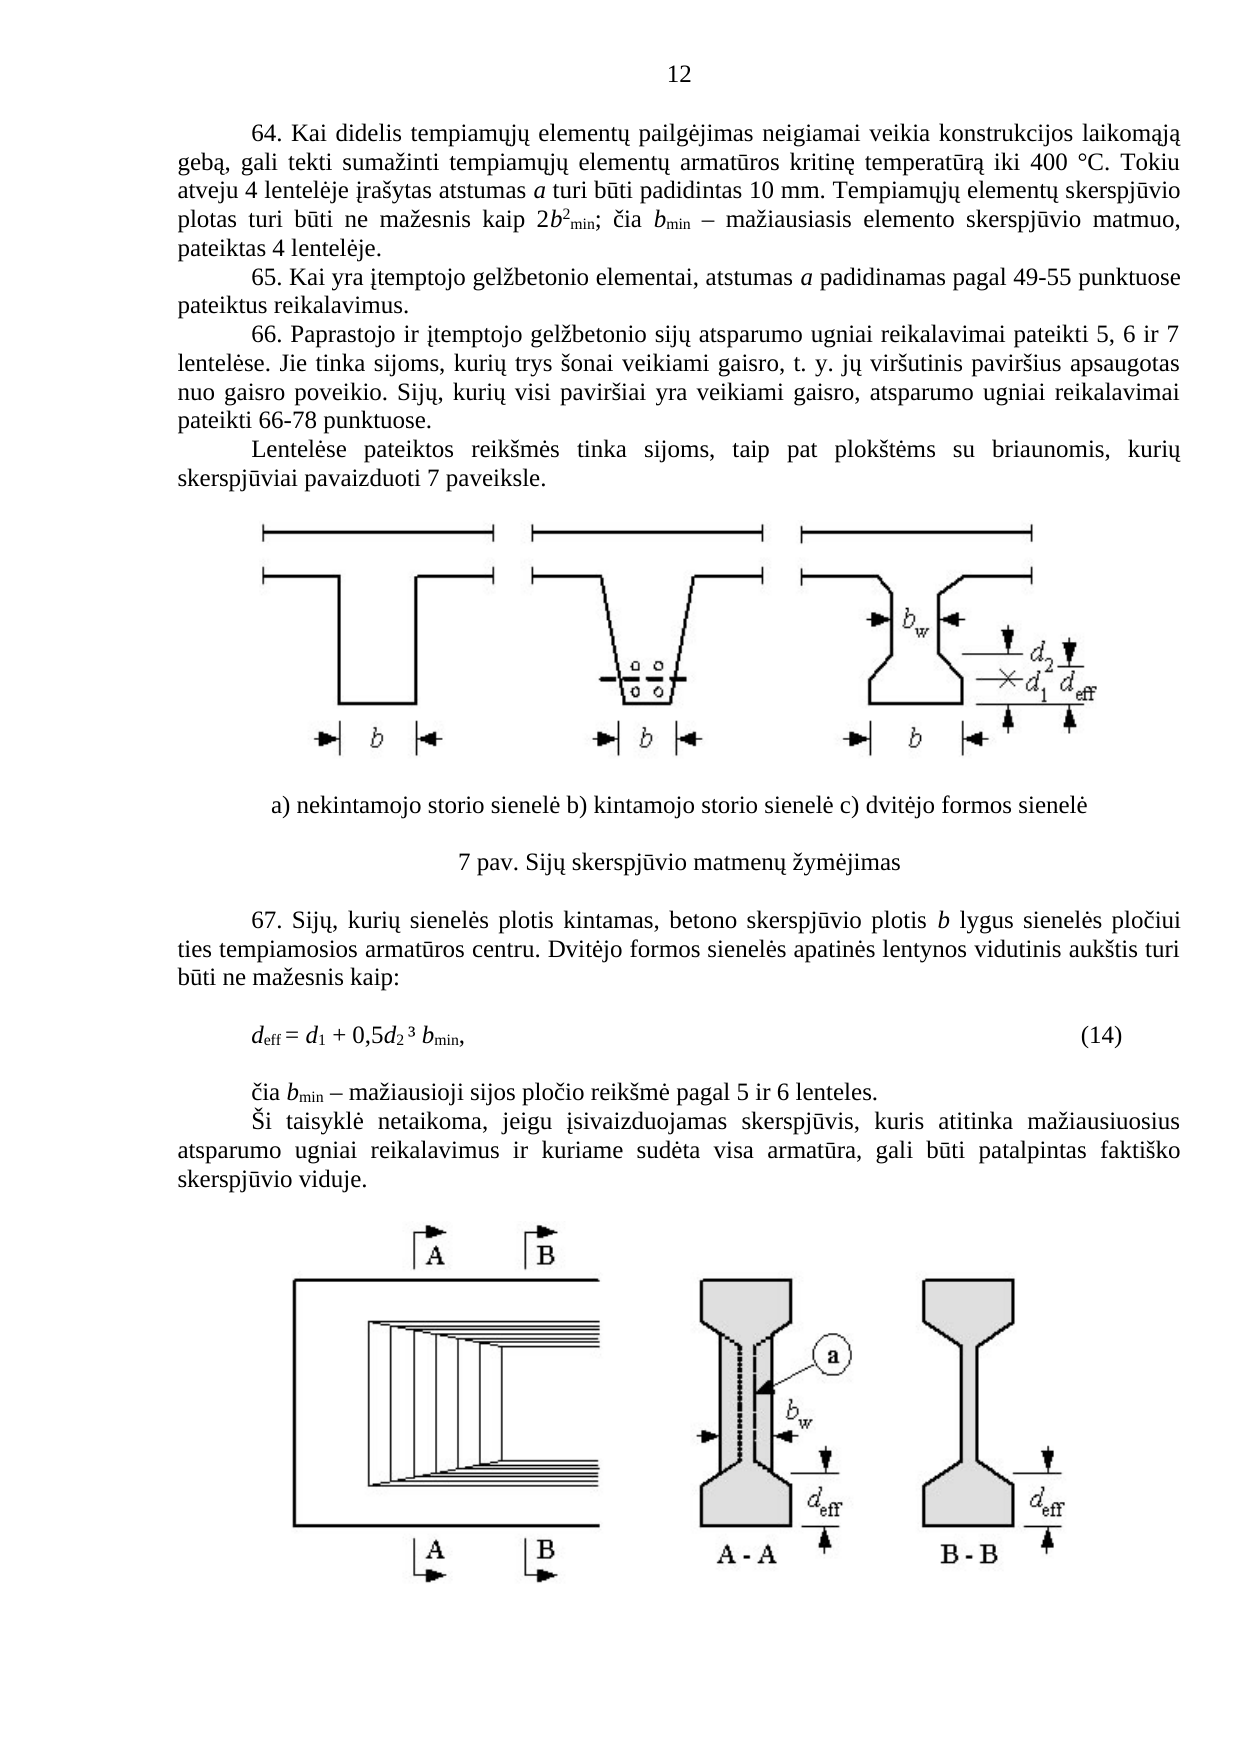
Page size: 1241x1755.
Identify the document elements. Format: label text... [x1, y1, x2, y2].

text čia bmin – mažiausioji sijos pločio reikšmė pagal 5 ir 6 lenteles. [177, 1077, 1181, 1106]
text 67. Sijų, kurių sienelės plotis kintamas, betono skerspjūvio plotis b lygus sienelės pločiui ties tempiamosios armatūros centru. Dvitėjo formos sienelės apatinės lentynos vidutinis aukštis turi būti ne mažesnis kaip: [177, 905, 1181, 991]
text 66. Paprastojo ir įtemptojo gelžbetonio sijų atsparumo ugniai reikalavimai pateikti 5, 6 ir 7 lentelėse. Jie tinka sijoms, kurių trys šonai veikiami gaisro, t. y. jų viršutinis paviršius apsaugotas nuo gaisro poveikio. Sijų, kurių visi paviršiai yra veikiami gaisro, atsparumo ugniai reikalavimai pateikti 66-78 punktuose. [177, 319, 1181, 434]
text Lentelėse pateiktos reikšmės tinka sijoms, taip pat plokštėms su briaunomis, kurių skerspjūviai pavaizduoti 7 paveiksle. [177, 434, 1181, 492]
text deff = d1 + 0,5d2 ³ bmin, (14) [177, 1020, 1181, 1049]
text 7 pav. Sijų skerspjūvio matmenų žymėjimas [177, 847, 1181, 876]
text 64. Kai didelis tempiamųjų elementų pailgėjimas neigiamai veikia konstrukcijos laikomąją gebą, gali tekti sumažinti tempiamųjų elementų armatūros kritinę temperatūrą iki 400 °C. Tokiu atveju 4 lentelėje įrašytas atstumas a turi būti padidintas 10 mm. Tempiamųjų elementų skerspjūvio plotas turi būti ne mažesnis kaip 2b2min; čia bmin – mažiausiasis elemento skerspjūvio matmuo, pateiktas 4 lentelėje. [177, 118, 1181, 262]
text Ši taisyklė netaikoma, jeigu įsivaizduojamas skerspjūvis, kuris atitinka mažiausiuosius atsparumo ugniai reikalavimus ir kuriame sudėta visa armatūra, gali būti patalpintas faktiško skerspjūvio viduje. [177, 1106, 1181, 1192]
text 65. Kai yra įtemptojo gelžbetonio elementai, atstumas a padidinamas pagal 49-55 punktuose pateiktus reikalavimus. [177, 262, 1181, 319]
text a) nekintamojo storio sienelė b) kintamojo storio sienelė c) dvitėjo formos sienelė [177, 790, 1181, 819]
